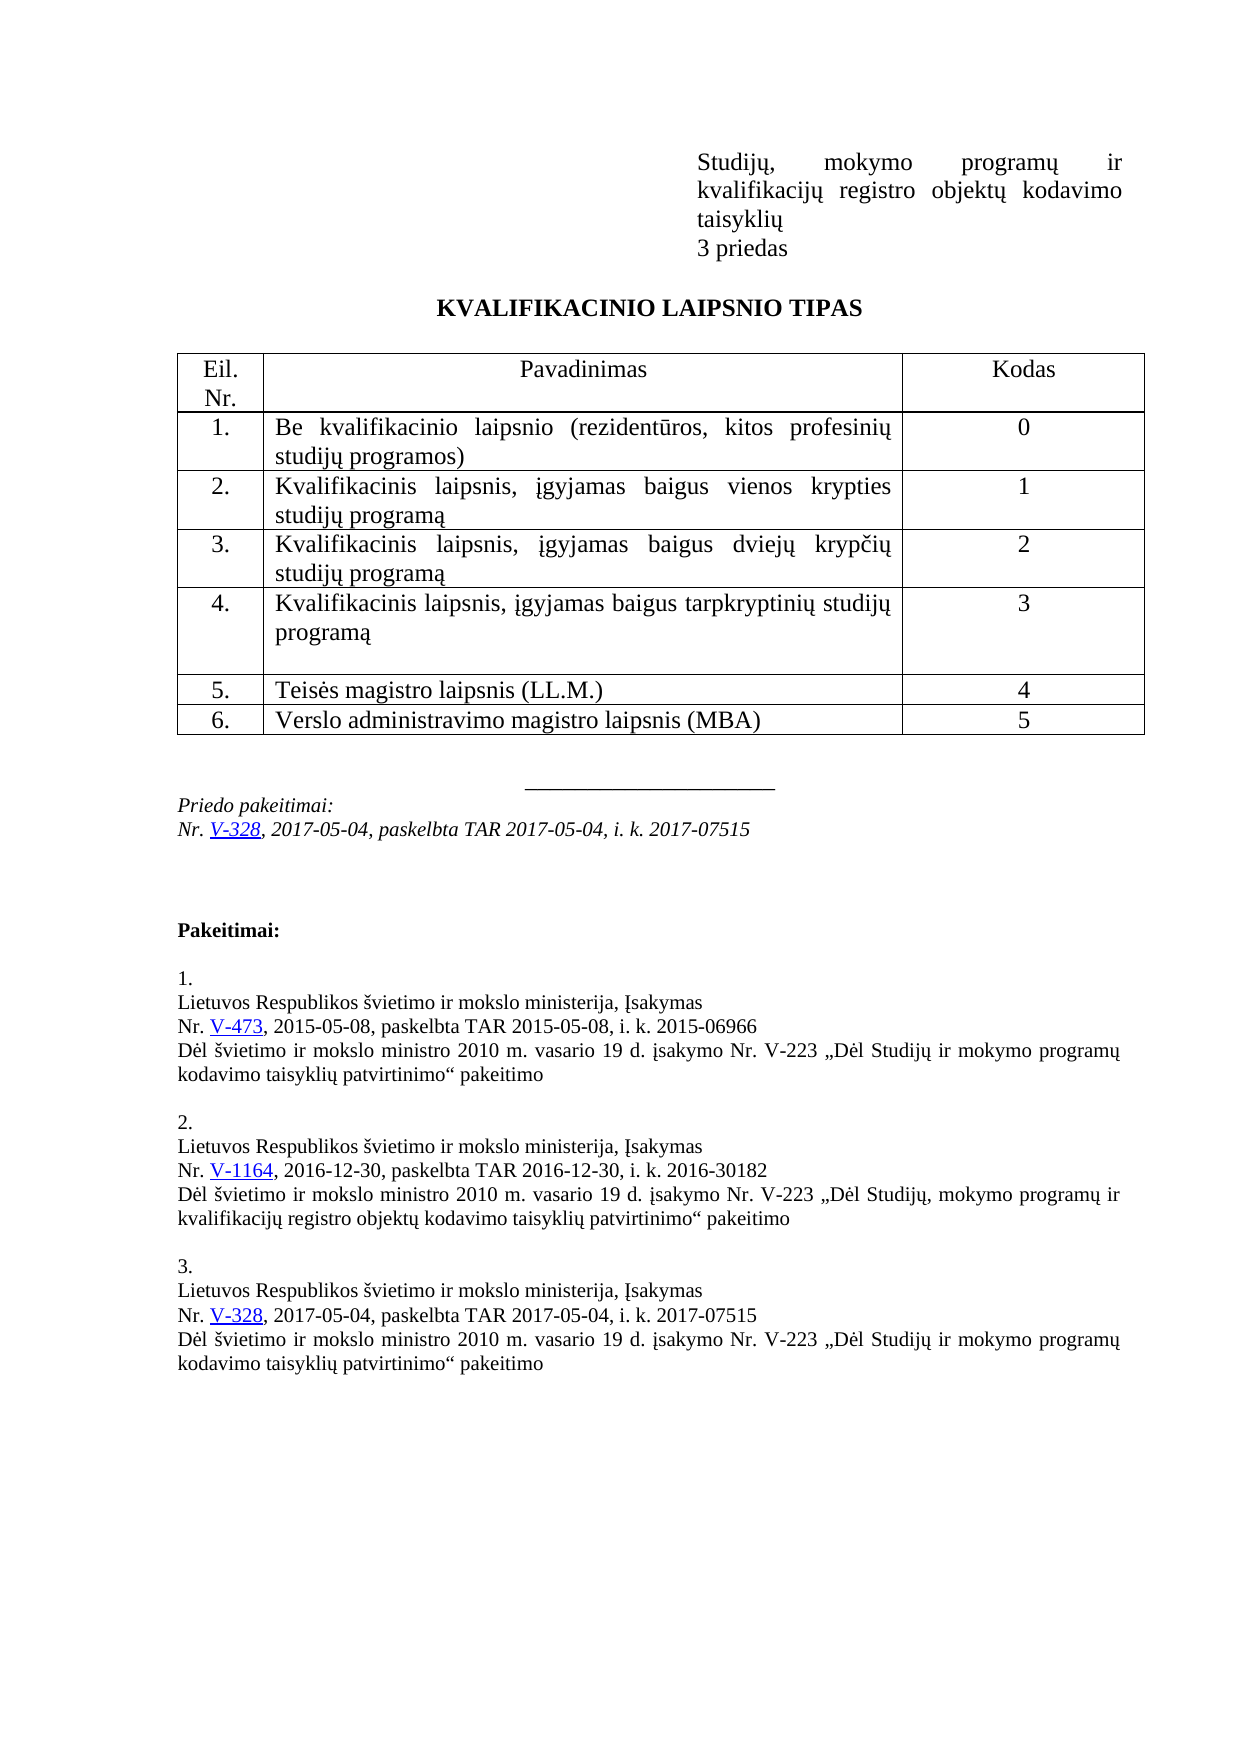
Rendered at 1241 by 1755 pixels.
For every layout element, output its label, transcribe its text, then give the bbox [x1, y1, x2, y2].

table_cell Kvalifikacinis laipsnis, įgyjamas baigus vienos krypties studijų programą [264, 471, 902, 528]
text Nr. V-1164, 2016-12-30, paskelbta TAR 2016-12-30, i. k. 2016-30182 [177, 1158, 1122, 1182]
text 1. [177, 966, 1122, 990]
table_cell 4 [903, 675, 1144, 704]
table_cell 1. [178, 413, 263, 470]
table_cell Kvalifikacinis laipsnis, įgyjamas baigus tarpkryptinių studijų programą [264, 588, 902, 674]
table_cell 4. [178, 588, 263, 674]
text Lietuvos Respublikos švietimo ir mokslo ministerija, Įsakymas [177, 990, 1122, 1014]
table_cell 6. [178, 705, 263, 734]
table_header Kodas [903, 354, 1144, 411]
text Lietuvos Respublikos švietimo ir mokslo ministerija, Įsakymas [177, 1134, 1122, 1158]
text Lietuvos Respublikos švietimo ir mokslo ministerija, Įsakymas [177, 1278, 1122, 1302]
text Dėl švietimo ir mokslo ministro 2010 m. vasario 19 d. įsakymo Nr. V-223 „Dėl Studijų ir mokymo programų kodavimo taisyklių patvirtinimo“ pakeitimo [177, 1327, 1122, 1375]
text 3. [177, 1254, 1122, 1278]
text Dėl švietimo ir mokslo ministro 2010 m. vasario 19 d. įsakymo Nr. V-223 „Dėl Studijų, mokymo programų ir kvalifikacijų registro objektų kodavimo taisyklių patvirtinimo“ pakeitimo [177, 1182, 1122, 1230]
table_cell Be kvalifikacinio laipsnio (rezidentūros, kitos profesinių studijų programos) [264, 413, 902, 470]
table_cell 2 [903, 530, 1144, 587]
text 3 priedas [567, 233, 1122, 262]
table_cell Teisės magistro laipsnis (LL.M.) [264, 675, 902, 704]
table_cell Kvalifikacinis laipsnis, įgyjamas baigus dviejų krypčių studijų programą [264, 530, 902, 587]
table_header Eil. Nr. [178, 354, 263, 411]
table_cell Verslo administravimo magistro laipsnis (MBA) [264, 705, 902, 734]
table_cell 5 [903, 705, 1144, 734]
table_cell 3. [178, 530, 263, 587]
table_header Pavadinimas [264, 354, 902, 411]
table_cell 1 [903, 471, 1144, 528]
text Nr. V-328, 2017-05-04, paskelbta TAR 2017-05-04, i. k. 2017-07515 [177, 1302, 1122, 1327]
table_cell 0 [903, 413, 1144, 470]
table_cell 5. [178, 675, 263, 704]
text Dėl švietimo ir mokslo ministro 2010 m. vasario 19 d. įsakymo Nr. V-223 „Dėl Studijų ir mokymo programų kodavimo taisyklių patvirtinimo“ pakeitimo [177, 1038, 1122, 1086]
text Studijų, mokymo programų ir kvalifikacijų registro objektų kodavimo taisyklių [697, 147, 1122, 233]
text ____________________ [177, 764, 1122, 792]
table_cell 2. [178, 471, 263, 528]
text KVALIFIKACINIO LAIPSNIO TIPAS [177, 293, 1122, 322]
text Pakeitimai: [177, 917, 1122, 942]
text Priedo pakeitimai: [177, 792, 1122, 817]
text 2. [177, 1110, 1122, 1134]
text Nr. V-328, 2017-05-04, paskelbta TAR 2017-05-04, i. k. 2017-07515 [177, 817, 1122, 841]
table_cell 3 [903, 588, 1144, 674]
text Nr. V-473, 2015-05-08, paskelbta TAR 2015-05-08, i. k. 2015-06966 [177, 1014, 1122, 1038]
